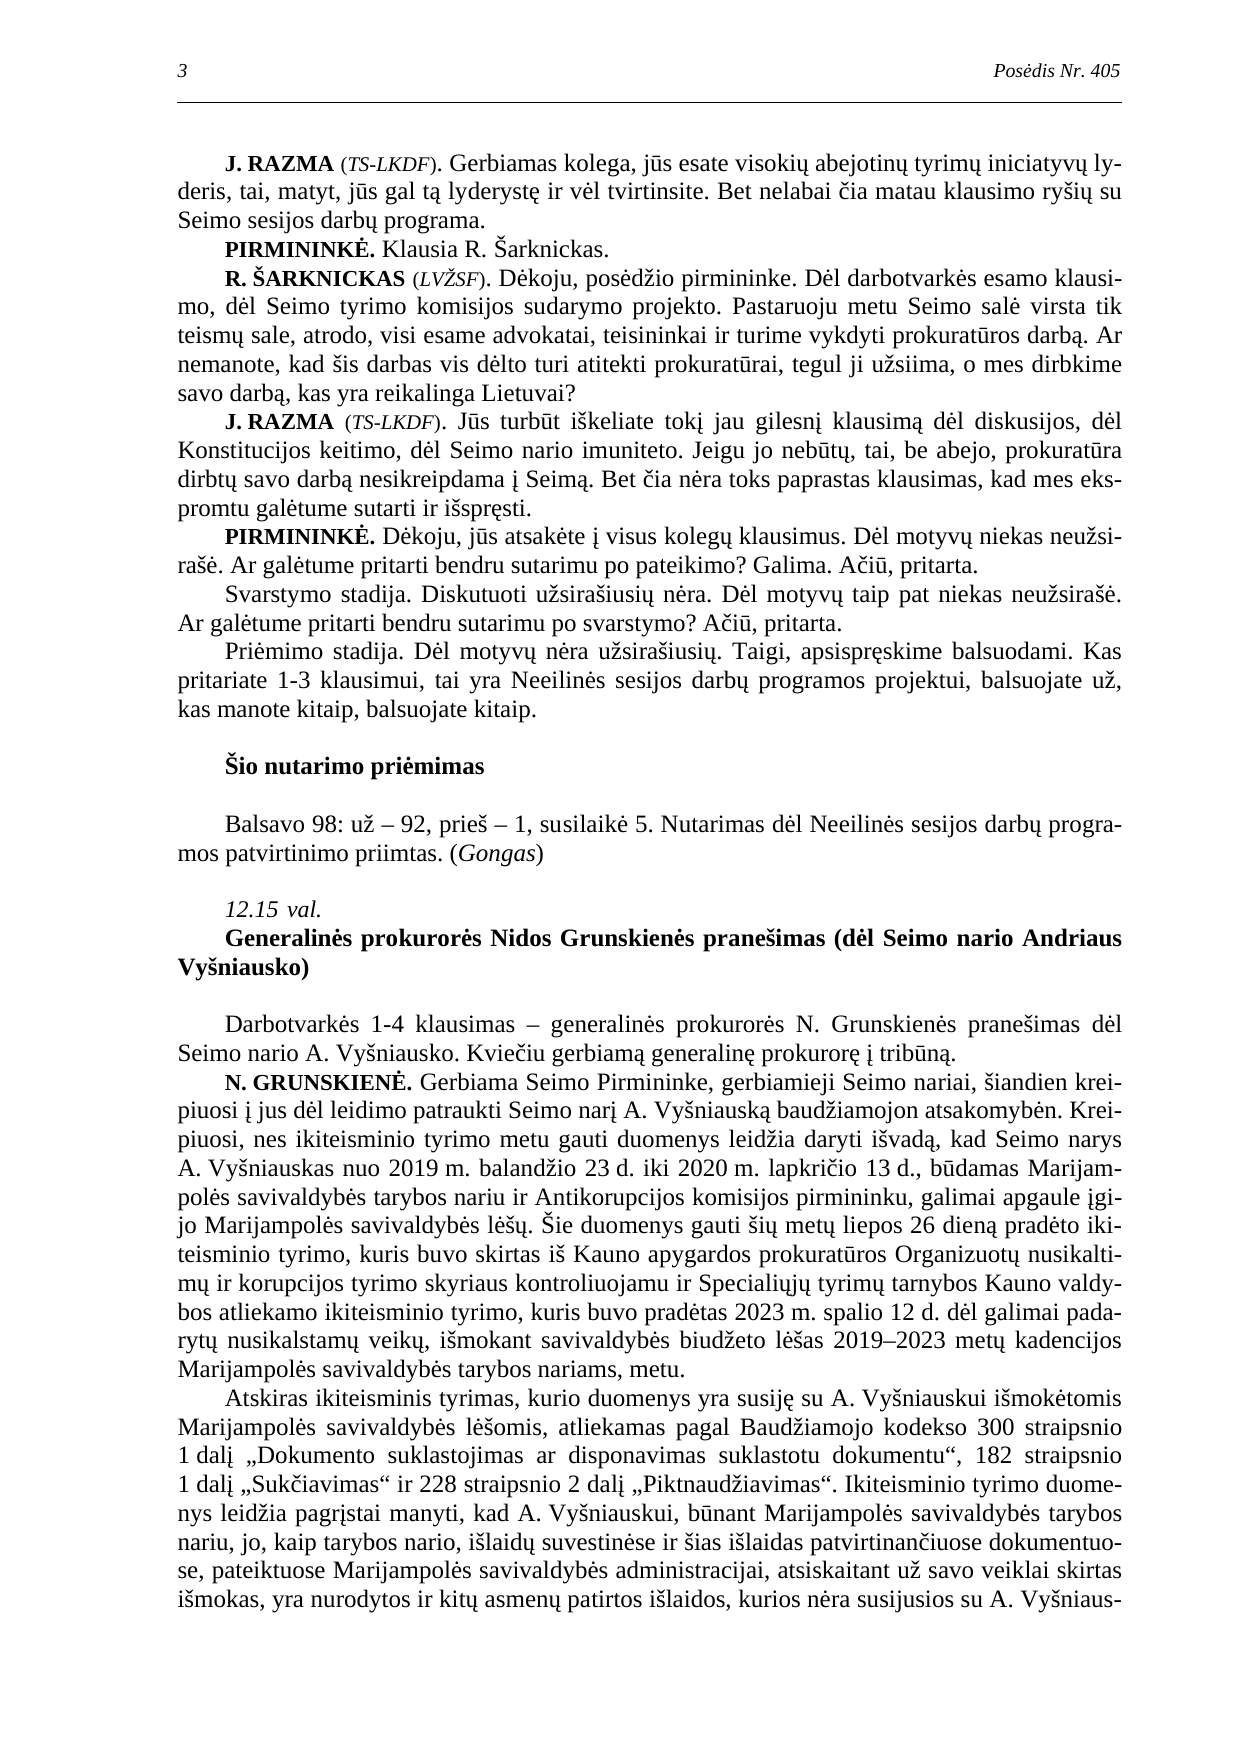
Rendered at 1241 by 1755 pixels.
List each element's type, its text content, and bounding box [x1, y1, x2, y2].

text N. GRUNSKIENĖ. Ger­bia­ma Sei­mo Pir­mi­nin­ke, ger­bia­mie­ji Sei­mo na­riai, šian­dien krei­piuo­si į jus dėl lei­di­mo pa­trauk­ti Sei­mo na­rį A. Vyš­niaus­ką bau­džia­mo­jon at­sa­ko­my­bėn. Krei­piuo­si, nes iki­teis­mi­nio ty­ri­mo me­tu gau­ti duo­me­nys lei­džia da­ry­ti iš­va­dą, kad Sei­mo na­rys A. Vyš­niaus­kas nuo 2019 m. ba­lan­džio 23 d. iki 2020 m. lap­kri­čio 13 d., bū­da­mas Ma­ri­jam­po­lės sa­vi­val­dy­bės ta­ry­bos na­riu ir An­ti­ko­rup­ci­jos ko­mi­si­jos pir­mi­nin­ku, ga­li­mai ap­gau­le įgi­jo Ma­ri­jam­po­lės sa­vi­val­dy­bės lė­šų. Šie duo­me­nys gau­ti šių me­tų lie­pos 26 die­ną pra­dė­to iki­teis­mi­nio ty­ri­mo, ku­ris bu­vo skir­tas iš Kau­no apy­gar­dos pro­ku­ra­tū­ros Or­ga­ni­zuo­tų nu­si­kal­ti­mų ir ko­rup­ci­jos ty­ri­mo sky­riaus kon­tro­liuo­ja­mu ir Spe­cia­lių­jų ty­ri­mų tar­ny­bos Kau­no val­dy­bos at­lie­ka­mo iki­teis­mi­nio ty­ri­mo, ku­ris bu­vo pra­dė­tas 2023 m. spa­lio 12 d. dėl ga­li­mai pa­da­ry­tų nu­si­kals­ta­mų vei­kų, iš­mo­kant sa­vi­val­dy­bės biu­dže­to lė­šas 2019–2023 me­tų ka­den­ci­jos Ma­ri­jam­po­lės sa­vi­val­dy­bės ta­ry­bos na­riams, metu. [177, 1067, 1122, 1383]
text Svars­ty­mo sta­di­ja. Dis­ku­tuo­ti už­si­ra­šiu­sių nė­ra. Dėl mo­ty­vų taip pat nie­kas ne­už­si­ra­šė. Ar ga­lė­tu­me pri­tar­ti ben­dru su­ta­ri­mu po svars­ty­mo? Ačiū, pri­tar­ta. [177, 579, 1122, 636]
text Pri­ėmi­mo sta­di­ja. Dėl mo­ty­vų nė­ra už­si­ra­šiu­sių. Tai­gi, ap­si­spręs­ki­me bal­suo­da­mi. Kas pri­ta­ria­te 1-3 klau­si­mui, tai yra Ne­ei­li­nės se­si­jos dar­bų pro­gra­mos pro­jek­tui, bal­suo­ja­te už, kas ma­no­te ki­taip, bal­suo­ja­te ki­taip. [177, 636, 1122, 723]
text PIRMININKĖ. Klau­sia R. Šar­knic­kas. [177, 234, 1122, 263]
text R. ŠARKNICKAS (LVŽSF). Dė­ko­ju, po­sė­džio pir­mi­nin­ke. Dėl dar­bo­tvarkės esa­mo klau­si­mo, dėl Sei­mo ty­ri­mo ko­mi­si­jos su­da­ry­mo pro­jek­to. Pas­ta­ruo­ju me­tu Sei­mo sa­lė virs­ta tik teis­mų sa­le, at­ro­do, vi­si esa­me ad­vo­ka­tai, tei­si­nin­kai ir tu­ri­me vyk­dy­ti pro­ku­ra­tū­ros dar­bą. Ar ne­ma­no­te, kad šis dar­bas vis dėl­to tu­ri ati­tek­ti pro­ku­ra­tū­rai, te­gul ji už­si­i­ma, o mes dirb­ki­me sa­vo dar­bą, kas yra rei­ka­lin­ga Lie­tu­vai? [177, 263, 1122, 406]
text Dar­bo­tvarkės 1-4 klau­si­mas – ge­ne­ra­li­nės pro­ku­ro­rės N. Gruns­kie­nės pra­ne­ši­mas dėl Sei­mo na­rio A. Vyš­niaus­ko. Kvie­čiu ger­bia­mą ge­ne­ra­li­nę pro­ku­ro­rę į tri­bū­ną. [177, 1009, 1122, 1067]
text Šio nu­ta­ri­mo pri­ėmi­mas [177, 751, 1122, 780]
text 12.15 val. [224, 895, 1122, 923]
text J. RAZMA (TS-LKDF). Ger­bia­mas ko­le­ga, jūs esa­te vi­so­kių abe­jo­ti­nų ty­ri­mų ini­cia­ty­vų ly­de­ris, tai, ma­tyt, jūs gal tą ly­de­rys­tę ir vėl tvir­tin­si­te. Bet ne­la­bai čia ma­tau klau­si­mo ry­šių su Sei­mo se­si­jos dar­bų pro­gra­ma. [177, 148, 1122, 234]
text At­ski­ras iki­teis­mi­nis ty­ri­mas, ku­rio duo­me­nys yra su­si­ję su A. Vyš­niaus­kui iš­mo­kė­to­mis Ma­ri­jam­po­lės sa­vi­val­dy­bės lė­šo­mis, at­lie­ka­mas pa­gal Bau­džia­mo­jo ko­dek­so 300 straips­nio 1 da­lį „Do­ku­men­to su­klas­to­ji­mas ar dis­po­na­vi­mas su­klas­to­tu do­ku­men­tu“, 182 straips­nio 1 da­lį „Suk­čia­vi­mas“ ir 228 straips­nio 2 da­lį „Pik­tnau­džia­vi­mas“. Iki­teis­mi­nio ty­ri­mo duo­me­nys lei­džia pa­grįs­tai ma­ny­ti, kad A. Vyš­niaus­kui, bū­nant Ma­ri­jam­po­lės sa­vi­val­dy­bės ta­ry­bos na­riu, jo, kaip ta­ry­bos na­rio, iš­lai­dų su­ves­ti­nė­se ir šias iš­lai­das pa­tvir­ti­nan­čiuo­se do­ku­men­tuo­se, pa­teik­tuo­se Ma­ri­jam­po­lės sa­vi­val­dy­bės ad­mi­nist­ra­ci­jai, at­si­skai­tant už sa­vo veik­lai skir­tas iš­mo­kas, yra nu­ro­dy­tos ir ki­tų as­me­nų pa­tir­tos iš­lai­dos, ku­rios nė­ra su­si­ju­sios su A. Vyš­niaus­ [177, 1383, 1122, 1613]
text Bal­sa­vo 98: už – 92, prieš – 1, su­si­lai­kė 5. Nu­ta­ri­mas dėl Ne­ei­li­nės se­si­jos dar­bų pro­gra­mos pa­tvir­ti­ni­mo pri­im­tas. (Gon­gas) [177, 809, 1122, 866]
text PIRMININKĖ. Dė­ko­ju, jūs at­sa­kė­te į vi­sus ko­le­gų klau­si­mus. Dėl mo­ty­vų nie­kas ne­už­si­ra­šė. Ar ga­lė­tu­me pri­tar­ti ben­dru su­ta­ri­mu po pa­tei­ki­mo? Ga­li­ma. Ačiū, pri­tar­ta. [177, 521, 1122, 579]
text Ge­ne­ra­li­nės pro­ku­ro­rės Ni­dos Gruns­kie­nės pra­ne­ši­mas (dėl Sei­mo na­rio An­driaus Vyš­niaus­ko) [177, 923, 1122, 980]
text J. RAZMA (TS-LKDF). Jūs tur­būt iš­ke­lia­te to­kį jau gi­les­nį klau­si­mą dėl dis­ku­si­jos, dėl Kon­sti­tu­ci­jos kei­ti­mo, dėl Sei­mo na­rio imu­ni­te­to. Jei­gu jo ne­bū­tų, tai, be abe­jo, pro­ku­ra­tū­ra dirb­tų sa­vo dar­bą ne­si­kreip­da­ma į Sei­mą. Bet čia nė­ra toks pa­pras­tas klau­si­mas, kad mes eks­prom­tu ga­lė­tu­me su­tar­ti ir iš­spręs­ti. [177, 406, 1122, 521]
